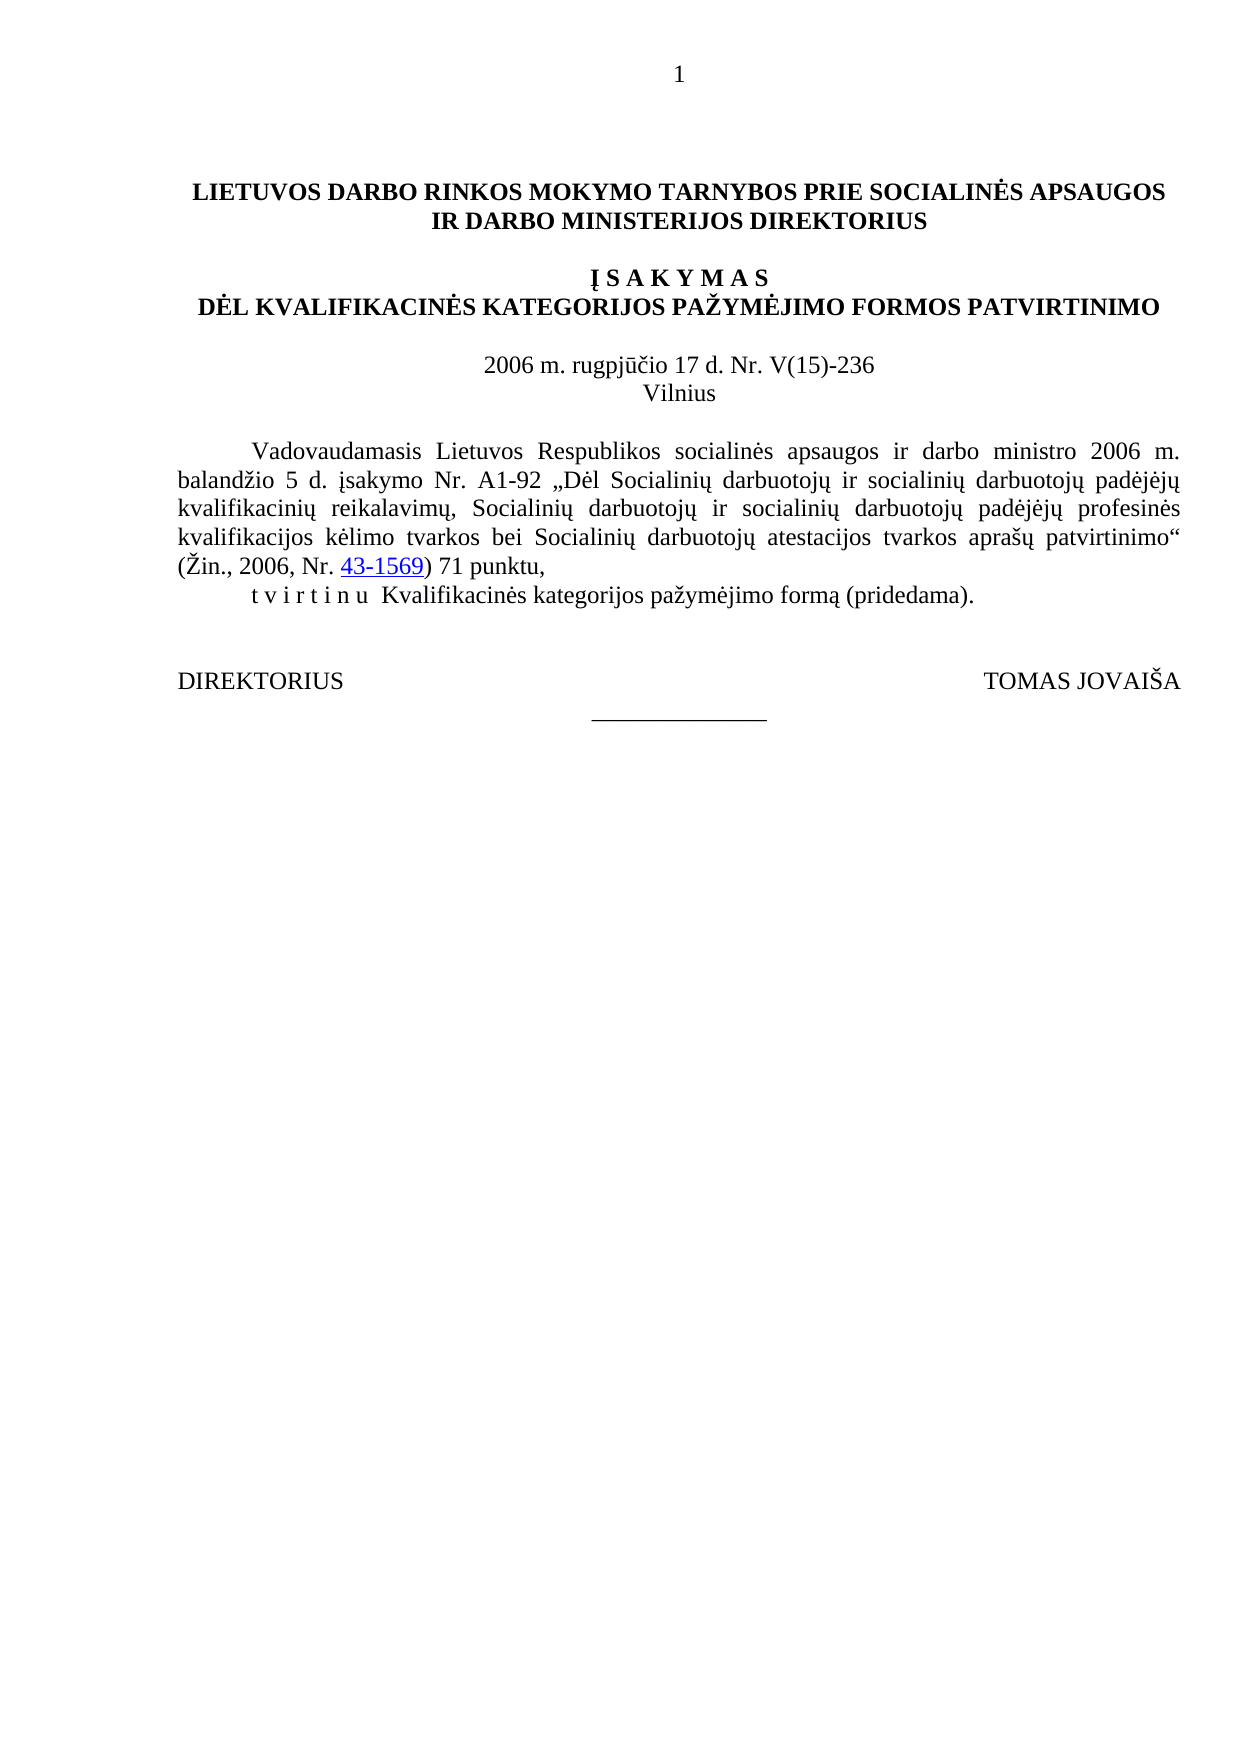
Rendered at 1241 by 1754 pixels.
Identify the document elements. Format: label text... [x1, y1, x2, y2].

text Vadovaudamasis Lietuvos Respublikos socialinės apsaugos ir darbo ministro 2006 m. balandžio 5 d. įsakymo Nr. A1-92 „Dėl Socialinių darbuotojų ir socialinių darbuotojų padėjėjų kvalifikacinių reikalavimų, Socialinių darbuotojų ir socialinių darbuotojų padėjėjų profesinės kvalifikacijos kėlimo tvarkos bei Socialinių darbuotojų atestacijos tvarkos aprašų patvirtinimo“ (Žin., 2006, Nr. 43-1569) 71 punktu, [177, 436, 1181, 580]
text Vilnius [177, 378, 1181, 407]
text ______________ [177, 695, 1181, 723]
text 2006 m. rugpjūčio 17 d. Nr. V(15)-236 [177, 350, 1181, 378]
text DIREKTORIUS TOMAS JOVAIŠA [177, 666, 1181, 695]
text LIETUVOS DARBO RINKOS MOKYMO TARNYBOS PRIE SOCIALINĖS APSAUGOS IR DARBO MINISTERIJOS DIREKTORIUS [177, 177, 1181, 235]
text tvirtinu Kvalifikacinės kategorijos pažymėjimo formą (pridedama). [177, 580, 1181, 608]
text DĖL KVALIFIKACINĖS KATEGORIJOS PAŽYMĖJIMO FORMOS PATVIRTINIMO [177, 292, 1181, 321]
text Į S A K Y M A S [177, 263, 1181, 292]
